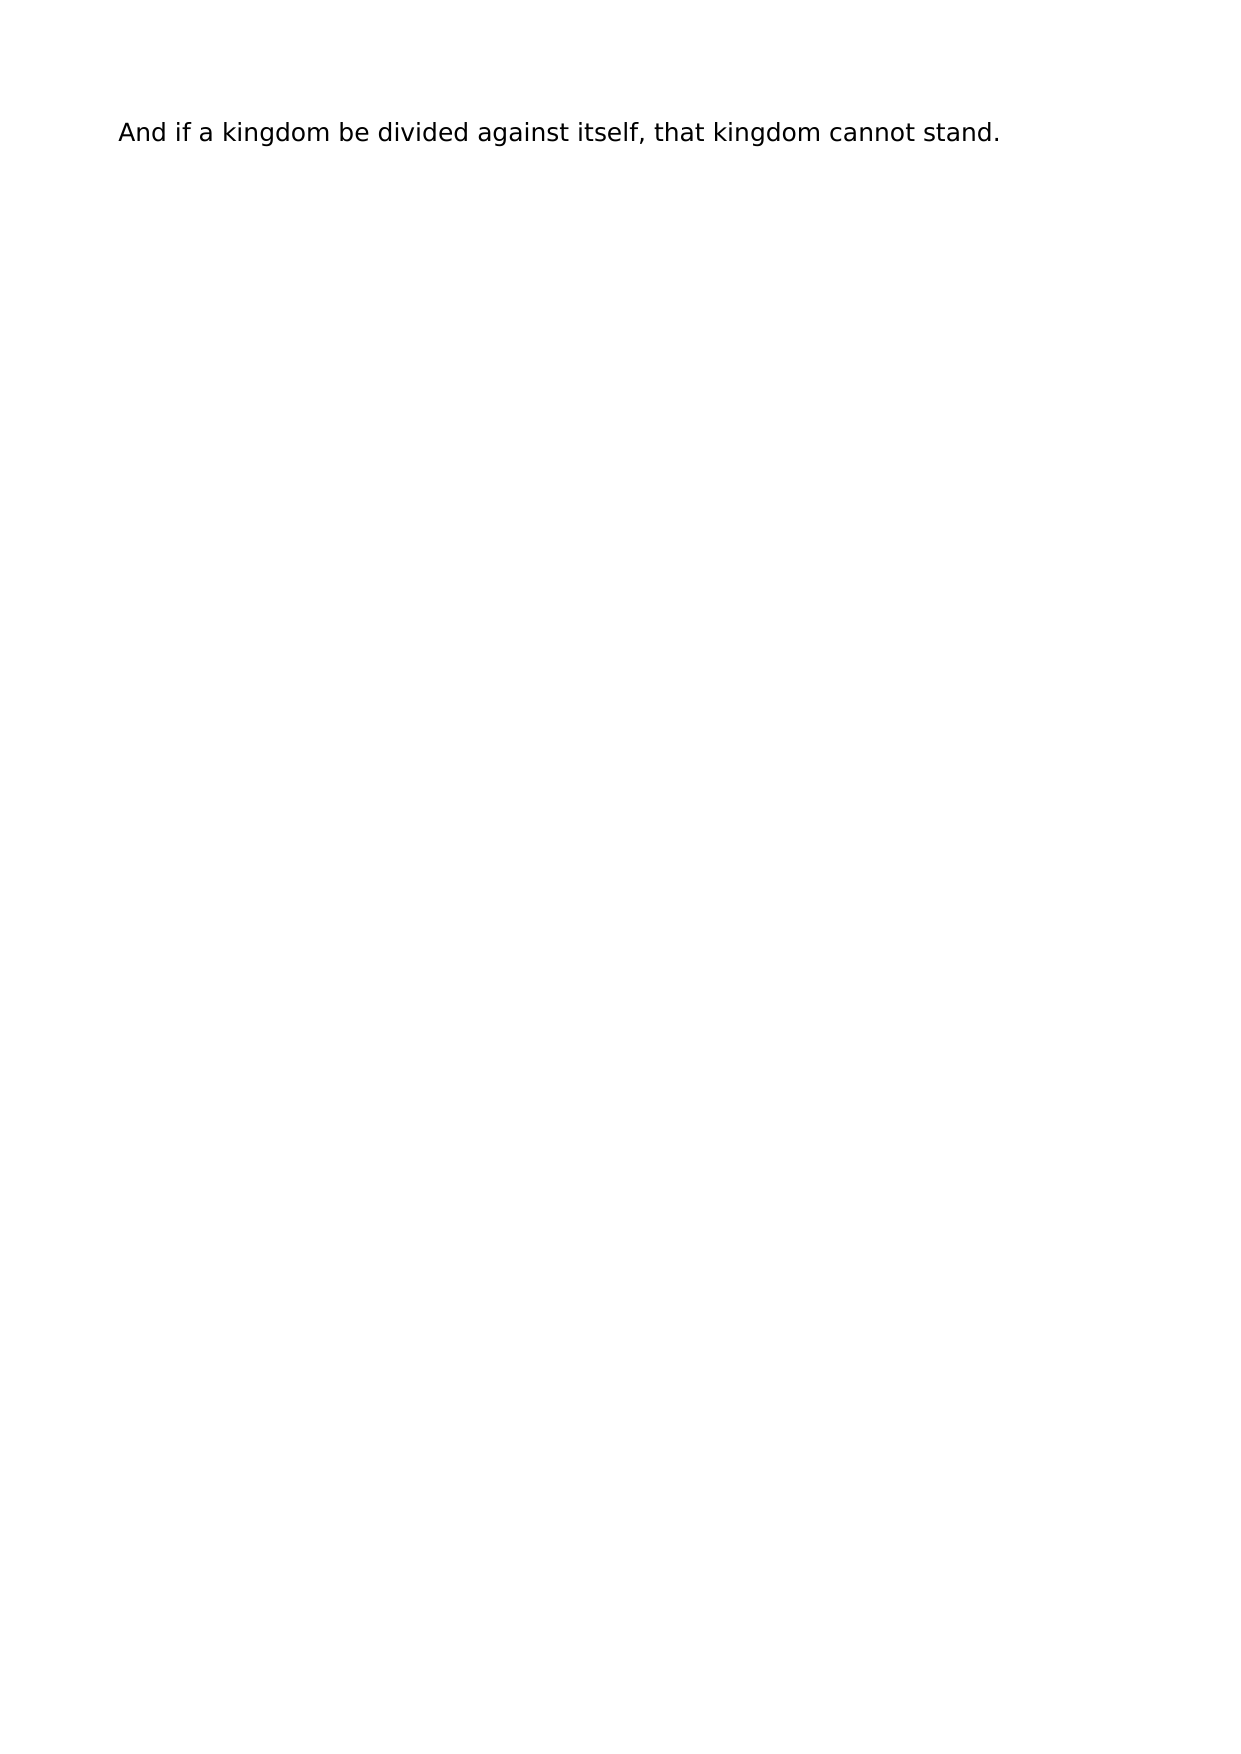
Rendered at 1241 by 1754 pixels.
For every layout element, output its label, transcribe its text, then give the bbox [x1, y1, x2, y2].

text And if a kingdom be divided against itself, that kingdom cannot stand. [118, 118, 1122, 147]
